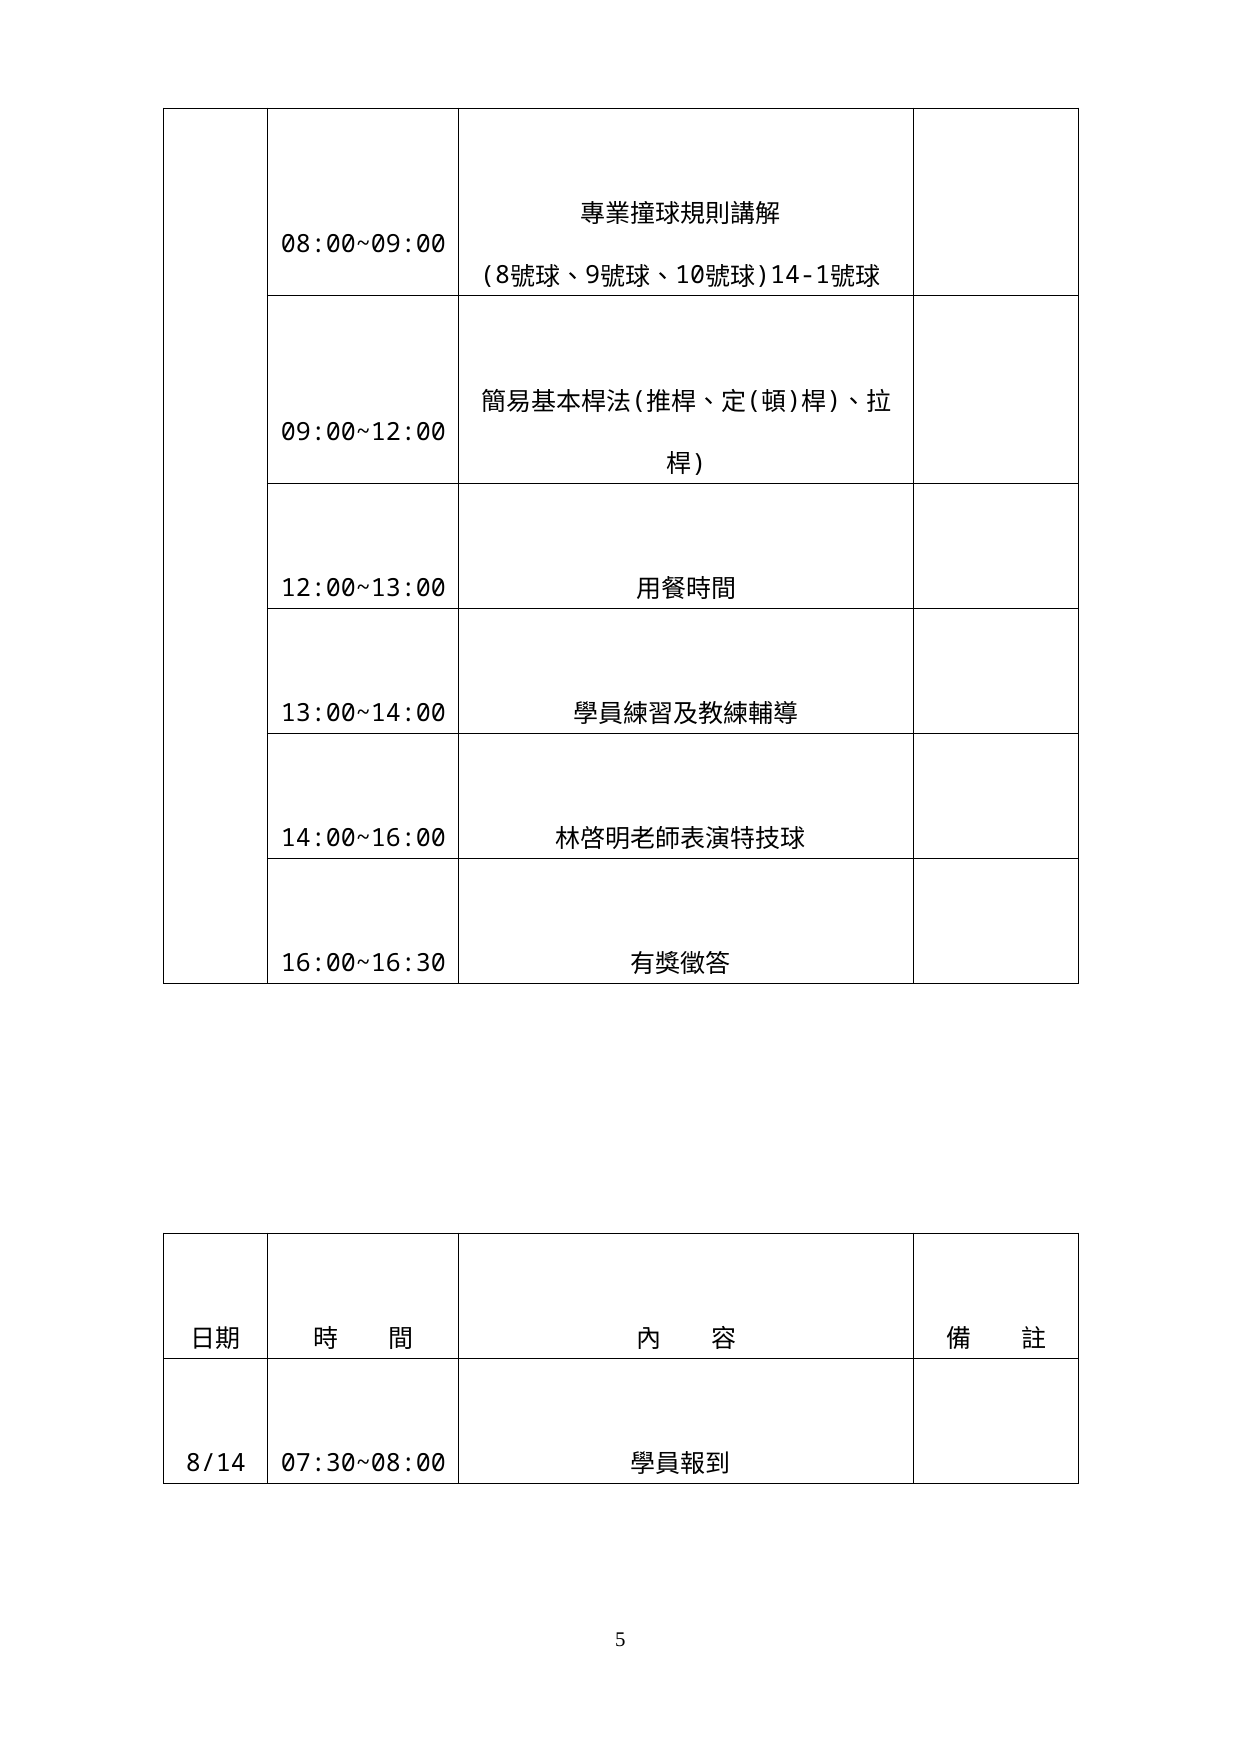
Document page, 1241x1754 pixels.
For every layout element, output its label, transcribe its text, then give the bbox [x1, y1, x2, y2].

table_cell 專業撞球規則講解 (8號球、9號球、10號球)14-1號球 [459, 109, 913, 295]
table_cell 16:00~16:30 [268, 859, 458, 983]
table_cell 13:00~14:00 [268, 609, 458, 733]
table_cell 學員報到 [459, 1359, 913, 1483]
table_cell 有獎徵答 [459, 859, 913, 983]
table_cell 14:00~16:00 [268, 734, 458, 858]
table_cell 08:00~09:00 [268, 109, 458, 295]
table_cell 12:00~13:00 [268, 484, 458, 608]
table_cell [914, 296, 1078, 483]
table_cell 8/14 [164, 1359, 267, 1483]
table_cell [914, 609, 1078, 733]
table_cell 簡易基本桿法(推桿、定(頓)桿)、拉桿) [459, 296, 913, 483]
table_cell [914, 734, 1078, 858]
table_cell [164, 109, 267, 983]
table_header 時 間 [268, 1234, 458, 1358]
table_cell 09:00~12:00 [268, 296, 458, 483]
table_header 日期 [164, 1234, 267, 1358]
table_cell [914, 484, 1078, 608]
table_cell 林啓明老師表演特技球 [459, 734, 913, 858]
table_cell [914, 109, 1078, 295]
table_cell [914, 859, 1078, 983]
table_header 備 註 [914, 1234, 1078, 1358]
table_cell [914, 1359, 1078, 1483]
table_cell 學員練習及教練輔導 [459, 609, 913, 733]
table_cell 用餐時間 [459, 484, 913, 608]
table_header 內 容 [459, 1234, 913, 1358]
table_cell 07:30~08:00 [268, 1359, 458, 1483]
